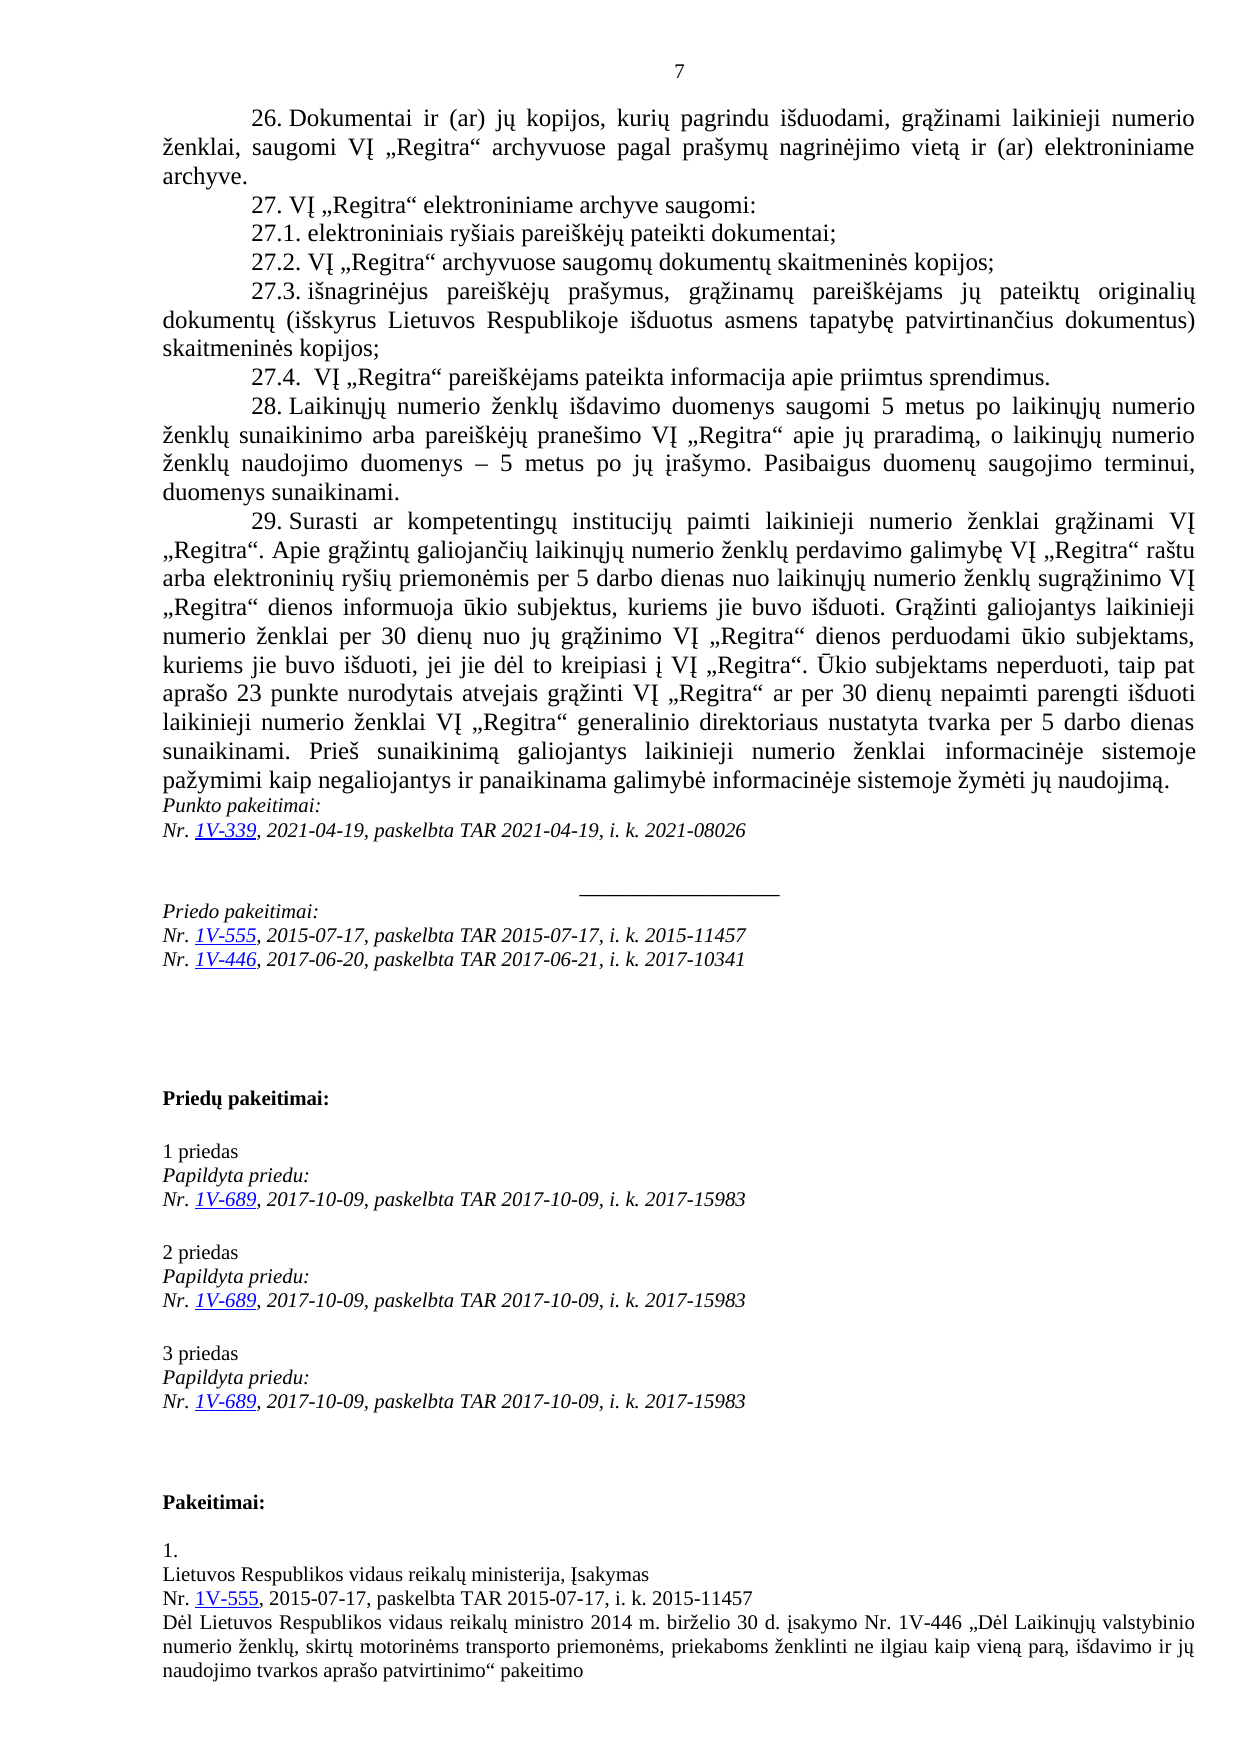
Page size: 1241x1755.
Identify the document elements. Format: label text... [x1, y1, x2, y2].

text 27.3. išnagrinėjus pareiškėjų prašymus, grąžinamų pareiškėjams jų pateiktų originalių dokumentų (išskyrus Lietuvos Respublikoje išduotus asmens tapatybę patvirtinančius dokumentus) skaitmeninės kopijos; [162, 276, 1196, 362]
text Nr. 1V-689, 2017-10-09, paskelbta TAR 2017-10-09, i. k. 2017-15983 [162, 1389, 1196, 1413]
text 29. Surasti ar kompetentingų institucijų paimti laikinieji numerio ženklai grąžinami VĮ „Regitra“. Apie grąžintų galiojančių laikinųjų numerio ženklų perdavimo galimybę VĮ „Regitra“ raštu arba elektroninių ryšių priemonėmis per 5 darbo dienas nuo laikinųjų numerio ženklų sugrąžinimo VĮ „Regitra“ dienos informuoja ūkio subjektus, kuriems jie buvo išduoti. Grąžinti galiojantys laikinieji numerio ženklai per 30 dienų nuo jų grąžinimo VĮ „Regitra“ dienos perduodami ūkio subjektams, kuriems jie buvo išduoti, jei jie dėl to kreipiasi į VĮ „Regitra“. Ūkio subjektams neperduoti, taip pat aprašo 23 punkte nurodytais atvejais grąžinti VĮ „Regitra“ ar per 30 dienų nepaimti parengti išduoti laikinieji numerio ženklai VĮ „Regitra“ generalinio direktoriaus nustatyta tvarka per 5 darbo dienas sunaikinami. Prieš sunaikinimą galiojantys laikinieji numerio ženklai informacinėje sistemoje pažymimi kaip negaliojantys ir panaikinama galimybė informacinėje sistemoje žymėti jų naudojimą. [162, 506, 1196, 793]
text Nr. 1V-555, 2015-07-17, paskelbta TAR 2015-07-17, i. k. 2015-11457 [162, 923, 1196, 947]
text Priedo pakeitimai: [162, 899, 1196, 923]
text Priedų pakeitimai: [162, 1086, 1196, 1110]
text Nr. 1V-446, 2017-06-20, paskelbta TAR 2017-06-21, i. k. 2017-10341 [162, 947, 1196, 971]
text Papildyta priedu: [162, 1264, 1196, 1288]
text Nr. 1V-689, 2017-10-09, paskelbta TAR 2017-10-09, i. k. 2017-15983 [162, 1288, 1196, 1312]
text 28. Laikinųjų numerio ženklų išdavimo duomenys saugomi 5 metus po laikinųjų numerio ženklų sunaikinimo arba pareiškėjų pranešimo VĮ „Regitra“ apie jų praradimą, o laikinųjų numerio ženklų naudojimo duomenys – 5 metus po jų įrašymo. Pasibaigus duomenų saugojimo terminui, duomenys sunaikinami. [162, 391, 1196, 506]
text Punkto pakeitimai: [162, 793, 1196, 817]
text 1. [162, 1538, 1196, 1562]
text 26. Dokumentai ir (ar) jų kopijos, kurių pagrindu išduodami, grąžinami laikinieji numerio ženklai, saugomi VĮ „Regitra“ archyvuose pagal prašymų nagrinėjimo vietą ir (ar) elektroniniame archyve. [162, 103, 1196, 190]
text 1 priedas [162, 1139, 1196, 1163]
text 27.4. VĮ „Regitra“ pareiškėjams pateikta informacija apie priimtus sprendimus. [162, 362, 1196, 391]
text 3 priedas [162, 1341, 1196, 1365]
text Pakeitimai: [162, 1490, 1196, 1514]
text Nr. 1V-339, 2021-04-19, paskelbta TAR 2021-04-19, i. k. 2021-08026 [162, 817, 1196, 842]
text 27.1. elektroniniais ryšiais pareiškėjų pateikti dokumentai; [162, 218, 1196, 247]
text 27. VĮ „Regitra“ elektroniniame archyve saugomi: [162, 190, 1196, 218]
text Nr. 1V-689, 2017-10-09, paskelbta TAR 2017-10-09, i. k. 2017-15983 [162, 1187, 1196, 1211]
text Dėl Lietuvos Respublikos vidaus reikalų ministro 2014 m. birželio 30 d. įsakymo Nr. 1V-446 „Dėl Laikinųjų valstybinio numerio ženklų, skirtų motorinėms transporto priemonėms, priekaboms ženklinti ne ilgiau kaip vieną parą, išdavimo ir jų naudojimo tvarkos aprašo patvirtinimo“ pakeitimo [162, 1610, 1196, 1682]
text Papildyta priedu: [162, 1163, 1196, 1187]
text ________________ [162, 870, 1196, 899]
text Lietuvos Respublikos vidaus reikalų ministerija, Įsakymas [162, 1562, 1196, 1586]
text 27.2. VĮ „Regitra“ archyvuose saugomų dokumentų skaitmeninės kopijos; [162, 247, 1196, 276]
text Nr. 1V-555, 2015-07-17, paskelbta TAR 2015-07-17, i. k. 2015-11457 [162, 1586, 1196, 1610]
text 2 priedas [162, 1240, 1196, 1264]
text Papildyta priedu: [162, 1365, 1196, 1389]
